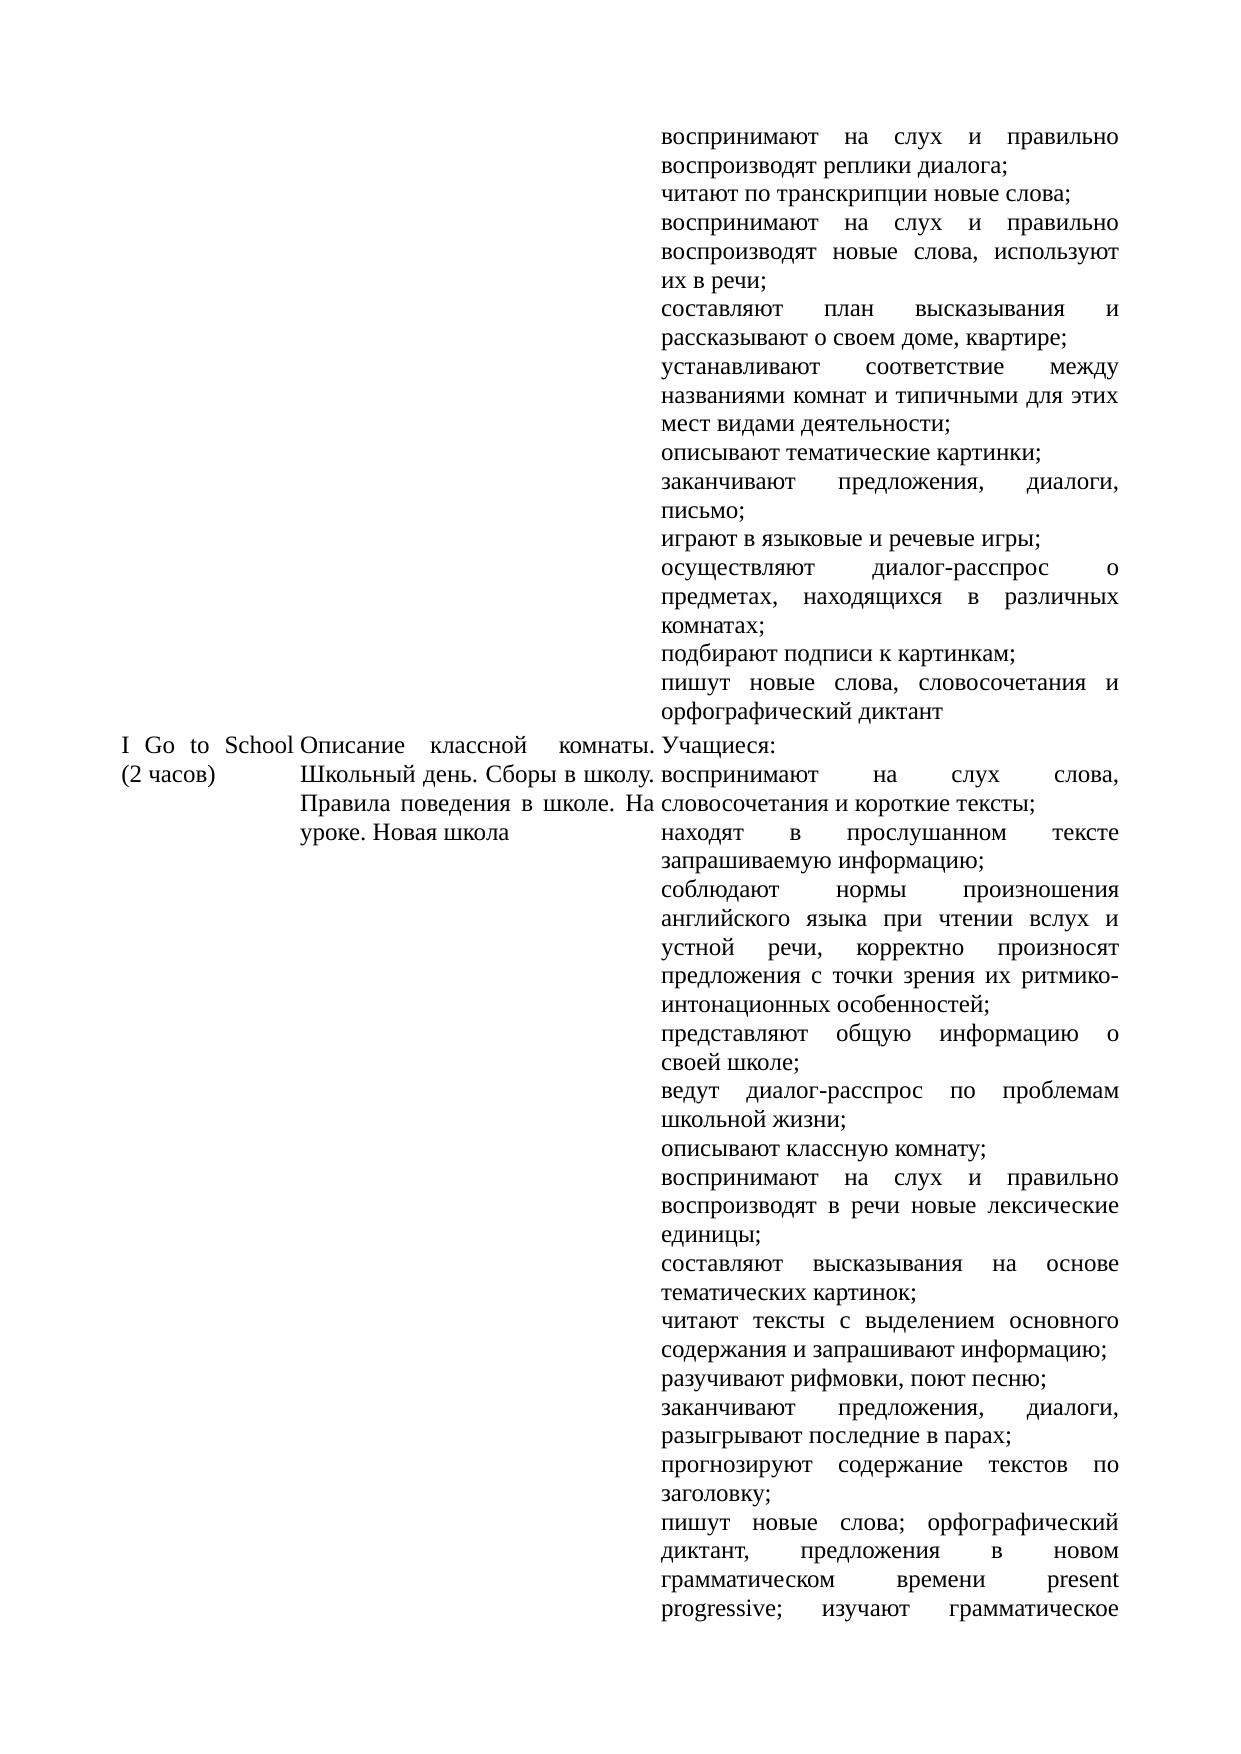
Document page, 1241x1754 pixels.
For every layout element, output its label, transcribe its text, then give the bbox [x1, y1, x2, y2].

table_cell [297, 118, 658, 728]
table_cell воспринимают на слух и правильно воспроизводят реплики диалога; читают по транскрипции новые слова; воспринимают на слух и правильно воспроизводят новые слова, используют их в речи; составляют план высказывания и рассказывают о своем доме, квартире; устанавливают соответствие между названиями комнат и типичными для этих мест видами деятельности; описывают тематические картинки; заканчивают предложения, диалоги, письмо; играют в языковые и речевые игры; осуществляют диалог-расспрос о предметах, находящихся в различных комнатах; подбирают подписи к картинкам; пишут новые слова, словосочетания и орфографический диктант [658, 118, 1122, 728]
table_cell [118, 118, 297, 728]
table_cell Описание классной комнаты. Школьный день. Сборы в школу. Правила поведения в школе. На уроке. Новая школа [297, 728, 658, 1625]
table_cell I Go to School (2 часов) [118, 728, 297, 1625]
table_cell Учащиеся: воспринимают на слух слова, словосочетания и короткие тексты; находят в прослушанном тексте запрашиваемую информацию; соблюдают нормы произношения английского языка при чтении вслух и устной речи, корректно произносят предложения с точки зрения их ритмико-интонационных особенностей; представляют общую информацию о своей школе; ведут диалог-расспрос по проблемам школьной жизни; описывают классную комнату; воспринимают на слух и правильно воспроизводят в речи новые лексические единицы; составляют высказывания на основе тематических картинок; читают тексты с выделением основного содержания и запрашивают информацию; разучивают рифмовки, поют песню; заканчивают предложения, диалоги, разыгрывают последние в парах; прогнозируют содержание текстов по заголовку; пишут новые слова; орфографический диктант, предложения в новом грамматическом времени present progressive; изучают грамматическое [658, 728, 1122, 1625]
